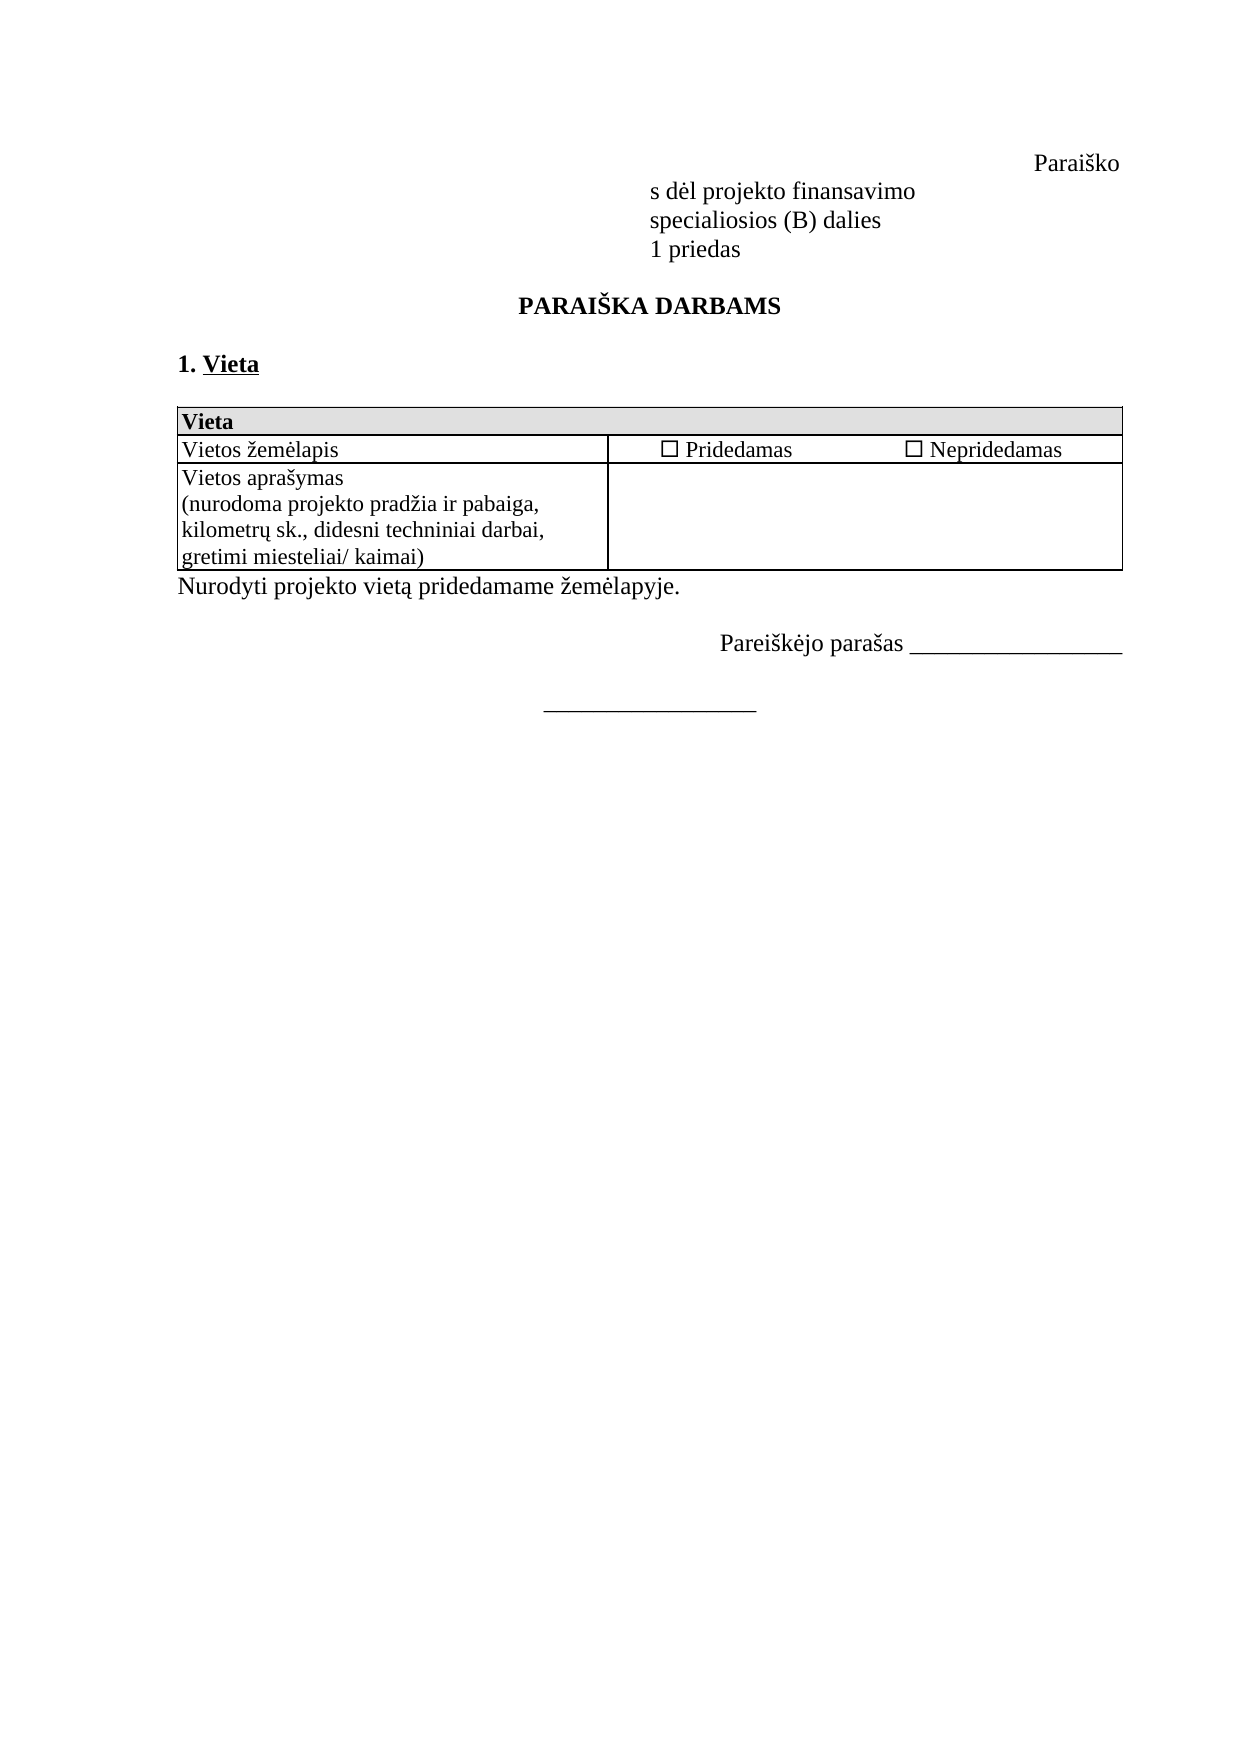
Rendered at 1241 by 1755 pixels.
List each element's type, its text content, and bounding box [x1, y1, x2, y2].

table_cell [609, 464, 844, 569]
text Nurodyti projekto vietą pridedamame žemėlapyje. [177, 571, 1122, 599]
text Paraiškos dėl projekto finansavimo [650, 148, 1122, 205]
table_cell Vietos aprašymas (nurodoma projekto pradžia ir pabaiga, kilometrų sk., didesni techniniai darbai, gretimi miesteliai/ kaimai) [178, 464, 607, 569]
table_cell [] Nepridedamas [844, 436, 1122, 462]
text 1. Vieta [177, 349, 1122, 378]
text PARAIŠKA DARBAMS [177, 291, 1122, 320]
text 1 priedas [649, 234, 1122, 263]
table_header Vieta [178, 408, 844, 434]
text specialiosios (B) dalies [649, 205, 1122, 234]
table_cell [] Pridedamas [609, 436, 844, 462]
table_header [844, 408, 1122, 434]
text _________________ [177, 686, 1122, 714]
table_cell Vietos žemėlapis [178, 436, 607, 462]
table_cell [844, 464, 1122, 569]
text Pareiškėjo parašas _________________ [177, 628, 1122, 657]
